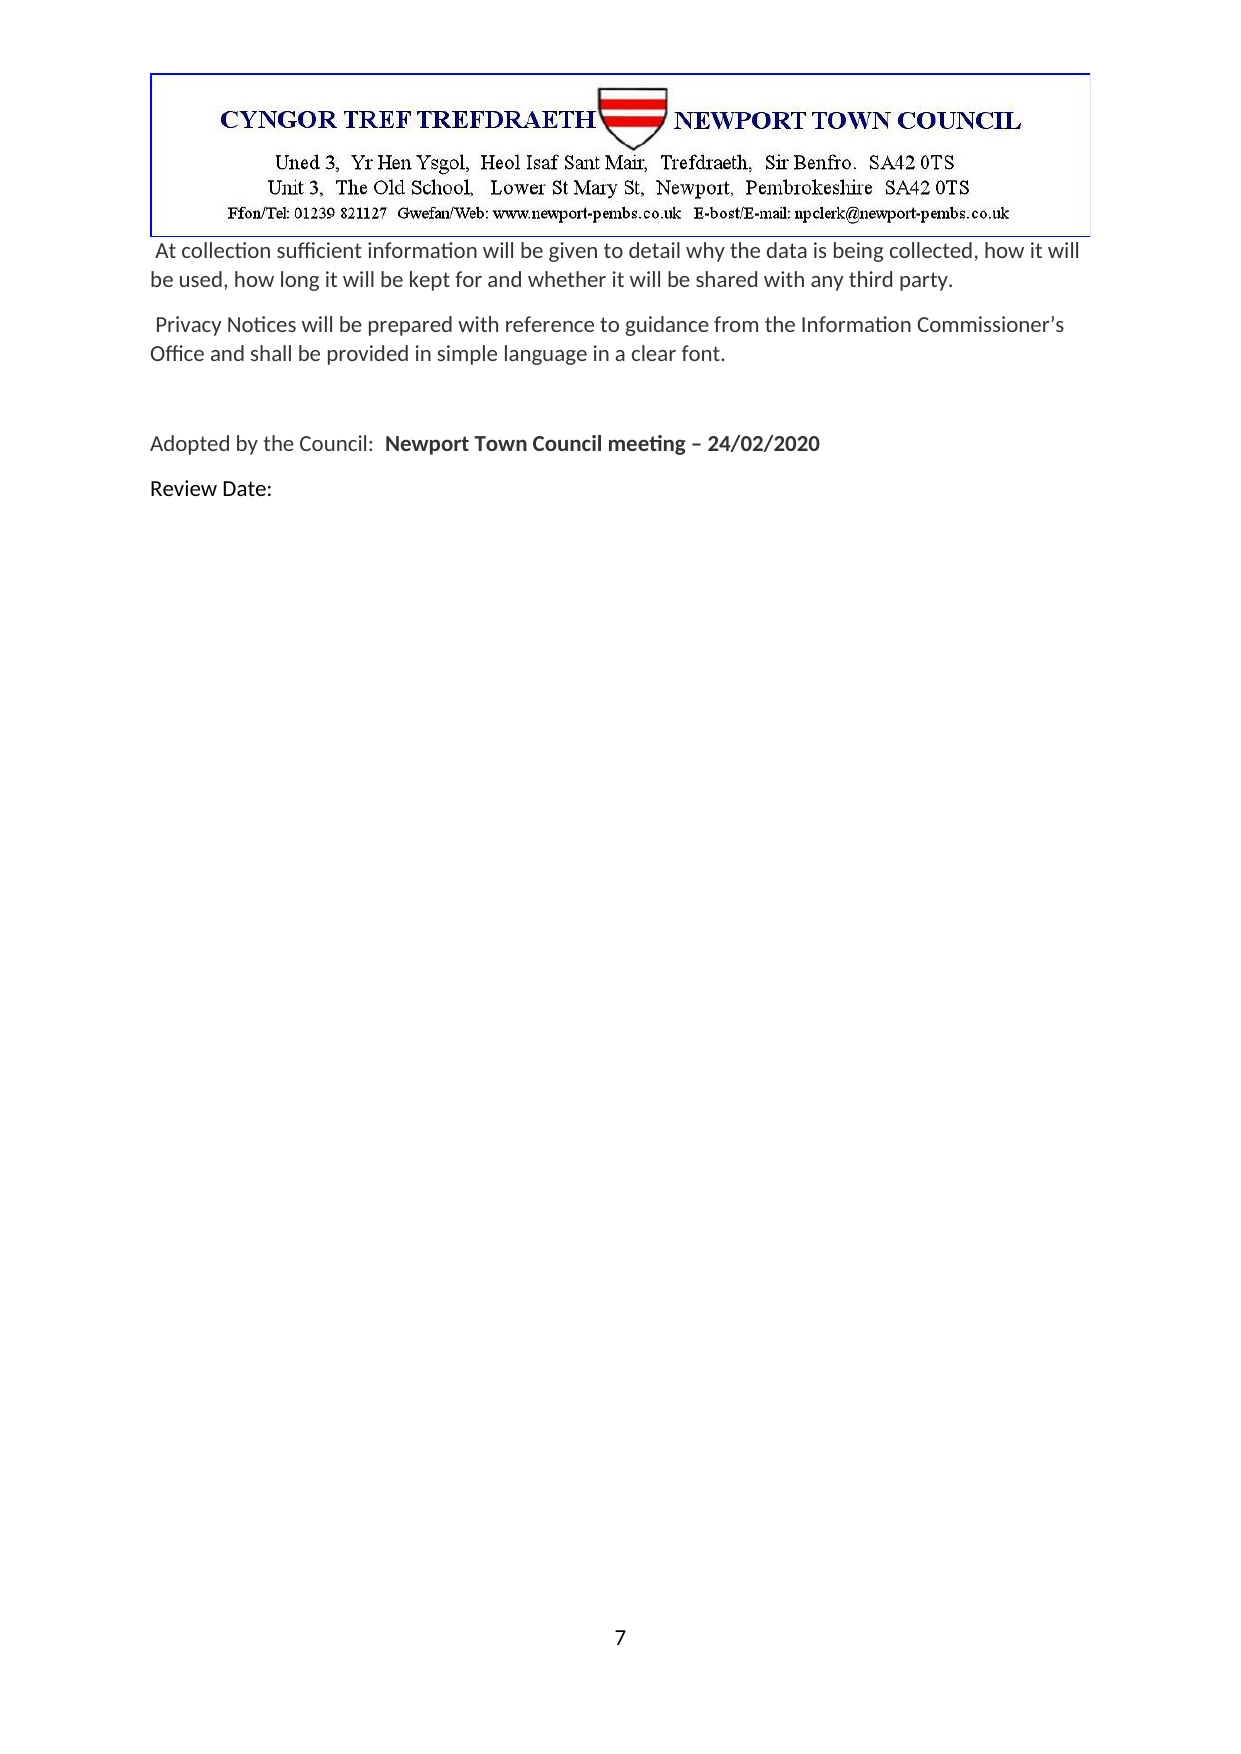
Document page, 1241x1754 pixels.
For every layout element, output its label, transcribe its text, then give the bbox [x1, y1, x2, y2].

text Adopted by the Council: Newport Town Council meeting – 24/02/2020 [150, 429, 1090, 457]
list At collection sufficient information will be given to detail why the data is being collected, how it will be used, how long it will be kept for and whether it will be shared with any third party. [150, 237, 1090, 293]
text Review Date: [150, 474, 1090, 503]
list Privacy Notices will be prepared with reference to guidance from the Information Commissioner’s Office and shall be provided in simple language in a clear font. [150, 310, 1090, 367]
